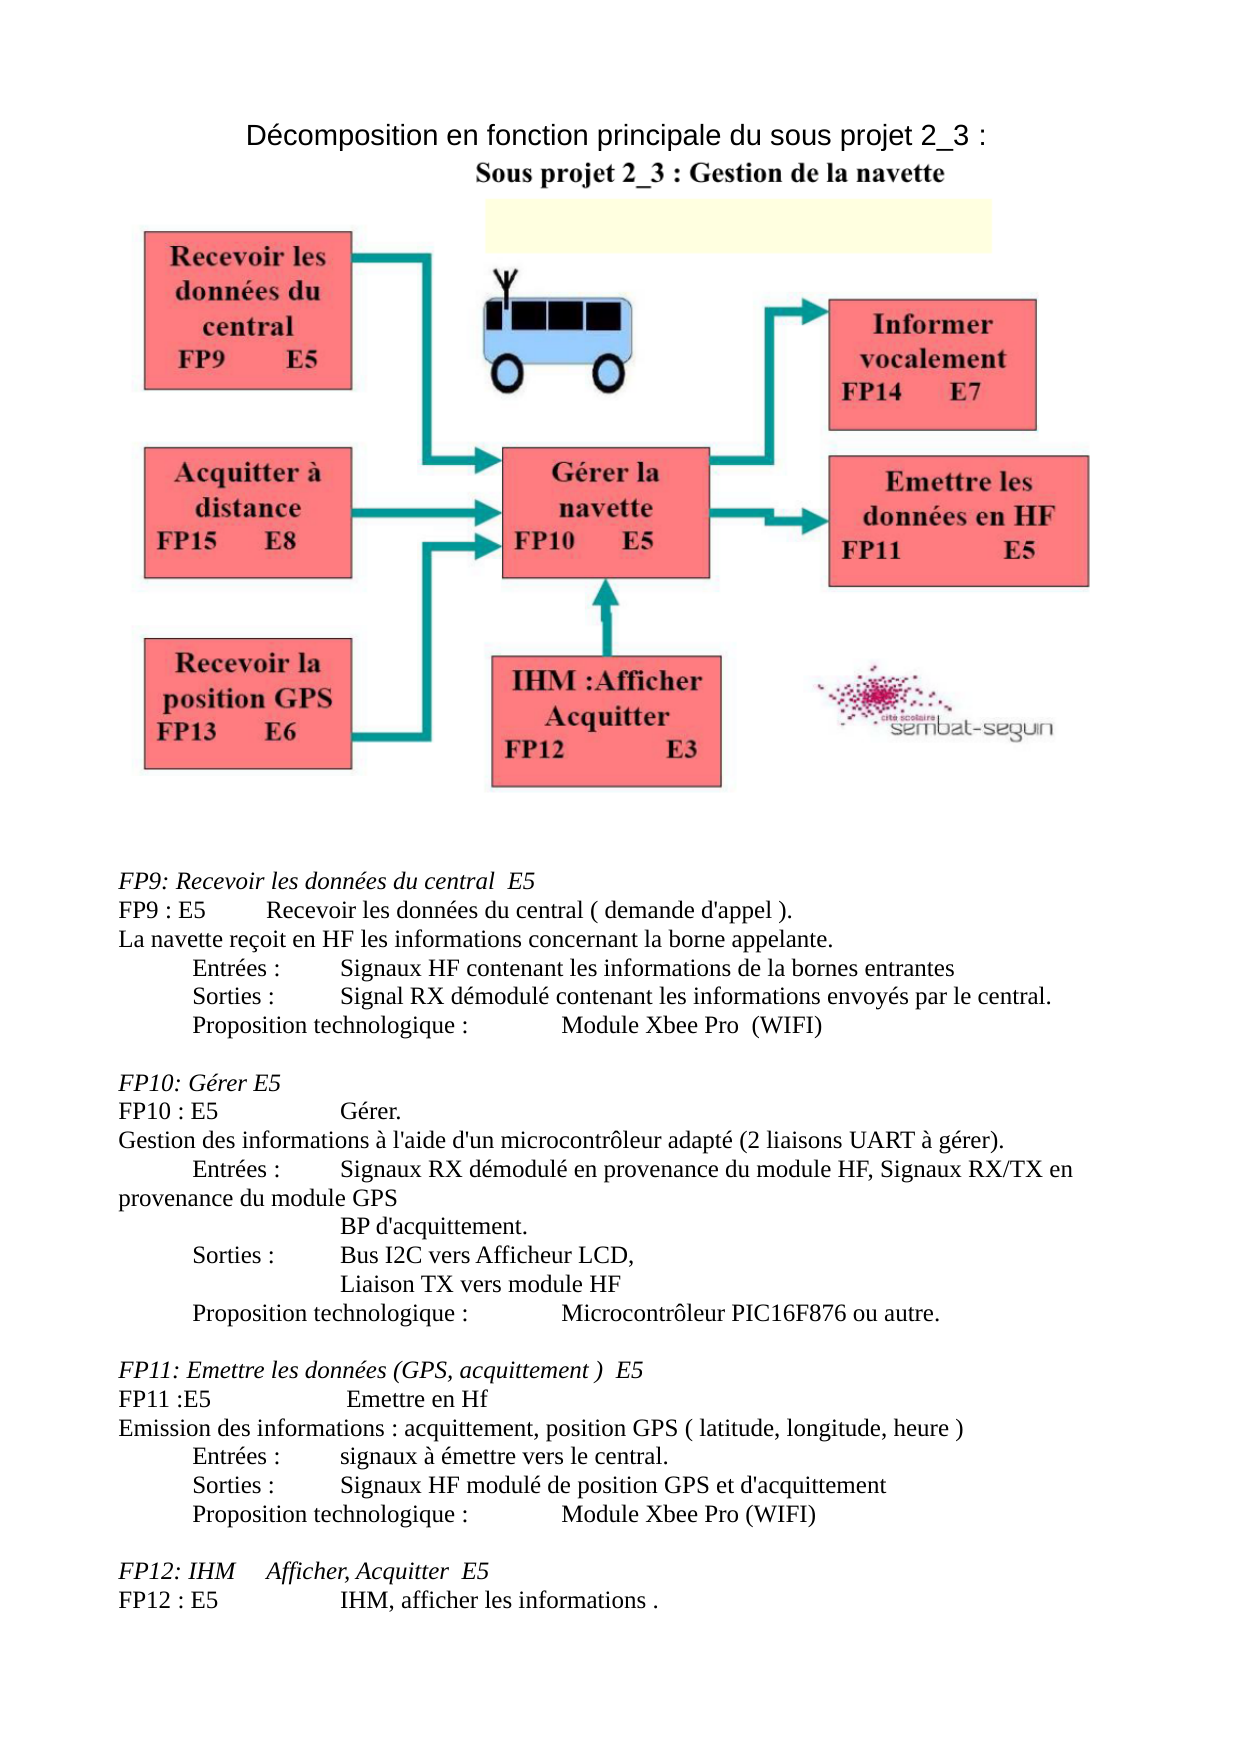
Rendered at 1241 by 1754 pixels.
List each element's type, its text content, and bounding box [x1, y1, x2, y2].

text FP11 :E5 Emettre en Hf [118, 1384, 1122, 1413]
text Proposition technologique : Module Xbee Pro (WIFI) [118, 1010, 1122, 1039]
text Sorties : Bus I2C vers Afficheur LCD, [118, 1240, 1122, 1269]
subtitle FP12: IHM Afficher, Acquitter E5 [118, 1556, 1122, 1585]
subtitle FP10: Gérer E5 [118, 1068, 1122, 1096]
text Proposition technologique : Microcontrôleur PIC16F876 ou autre. [118, 1298, 1122, 1326]
text Liaison TX vers module HF [118, 1269, 1122, 1298]
text Sorties : Signal RX démodulé contenant les informations envoyés par le central. [118, 981, 1122, 1010]
text BP d'acquittement. [118, 1211, 1122, 1240]
subtitle FP9: Recevoir les données du central E5 [118, 866, 1122, 895]
text FP12 : E5 IHM, afficher les informations . [118, 1585, 1122, 1614]
text Proposition technologique : Module Xbee Pro (WIFI) [118, 1499, 1122, 1528]
text Entrées : Signaux HF contenant les informations de la bornes entrantes [118, 953, 1122, 981]
text Gestion des informations à l'aide d'un microcontrôleur adapté (2 liaisons UART à gérer). [118, 1125, 1122, 1154]
text La navette reçoit en HF les informations concernant la borne appelante. [118, 924, 1122, 953]
subtitle Décomposition en fonction principale du sous projet 2_3 : [118, 118, 1122, 151]
text Entrées : signaux à émettre vers le central. [118, 1441, 1122, 1470]
text FP10 : E5 Gérer. [118, 1096, 1122, 1125]
text Entrées : Signaux RX démodulé en provenance du module HF, Signaux RX/TX en [118, 1154, 1122, 1183]
text Emission des informations : acquittement, position GPS ( latitude, longitude, heure ) [118, 1413, 1122, 1441]
text FP9 : E5 Recevoir les données du central ( demande d'appel ). [118, 895, 1122, 924]
picture [118, 151, 1123, 809]
subtitle FP11: Emettre les données (GPS, acquittement ) E5 [118, 1355, 1122, 1384]
text provenance du module GPS [118, 1183, 1122, 1211]
text Sorties : Signaux HF modulé de position GPS et d'acquittement [118, 1470, 1122, 1499]
